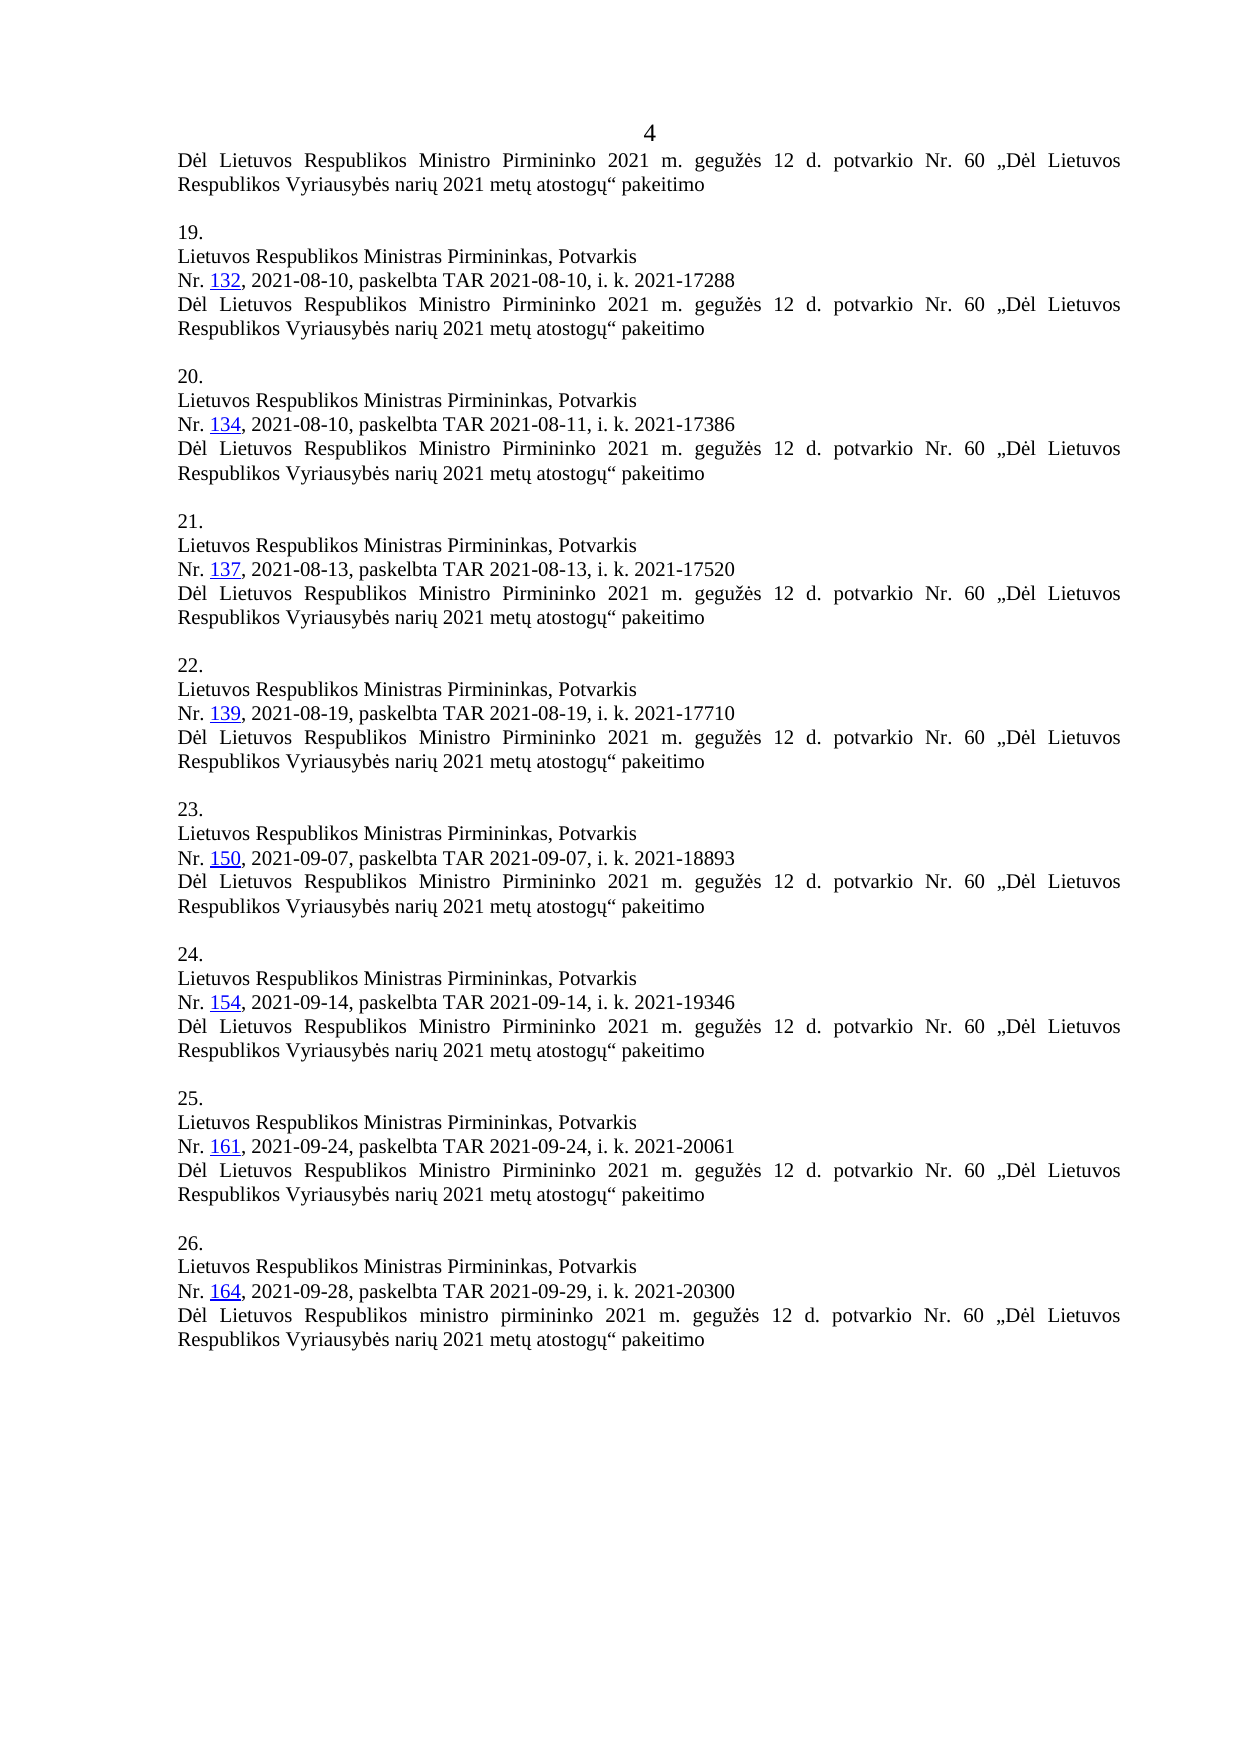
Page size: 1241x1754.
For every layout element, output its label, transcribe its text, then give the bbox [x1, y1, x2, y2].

text 24. [177, 942, 1122, 966]
text Nr. 132, 2021-08-10, paskelbta TAR 2021-08-10, i. k. 2021-17288 [177, 268, 1122, 292]
text Lietuvos Respublikos Ministras Pirmininkas, Potvarkis [177, 244, 1122, 268]
text Dėl Lietuvos Respublikos Ministro Pirmininko 2021 m. gegužės 12 d. potvarkio Nr. 60 „Dėl Lietuvos Respublikos Vyriausybės narių 2021 metų atostogų“ pakeitimo [177, 436, 1122, 484]
text Lietuvos Respublikos Ministras Pirmininkas, Potvarkis [177, 1254, 1122, 1278]
text 19. [177, 220, 1122, 244]
text Nr. 134, 2021-08-10, paskelbta TAR 2021-08-11, i. k. 2021-17386 [177, 412, 1122, 436]
text Dėl Lietuvos Respublikos Ministro Pirmininko 2021 m. gegužės 12 d. potvarkio Nr. 60 „Dėl Lietuvos Respublikos Vyriausybės narių 2021 metų atostogų“ pakeitimo [177, 1158, 1122, 1206]
text Dėl Lietuvos Respublikos ministro pirmininko 2021 m. gegužės 12 d. potvarkio Nr. 60 „Dėl Lietuvos Respublikos Vyriausybės narių 2021 metų atostogų“ pakeitimo [177, 1303, 1122, 1351]
text Nr. 139, 2021-08-19, paskelbta TAR 2021-08-19, i. k. 2021-17710 [177, 701, 1122, 725]
text 25. [177, 1086, 1122, 1110]
text Dėl Lietuvos Respublikos Ministro Pirmininko 2021 m. gegužės 12 d. potvarkio Nr. 60 „Dėl Lietuvos Respublikos Vyriausybės narių 2021 metų atostogų“ pakeitimo [177, 292, 1122, 340]
text 26. [177, 1230, 1122, 1254]
text 21. [177, 508, 1122, 533]
text 20. [177, 364, 1122, 388]
text Nr. 164, 2021-09-28, paskelbta TAR 2021-09-29, i. k. 2021-20300 [177, 1278, 1122, 1303]
text Nr. 137, 2021-08-13, paskelbta TAR 2021-08-13, i. k. 2021-17520 [177, 557, 1122, 581]
text Dėl Lietuvos Respublikos Ministro Pirmininko 2021 m. gegužės 12 d. potvarkio Nr. 60 „Dėl Lietuvos Respublikos Vyriausybės narių 2021 metų atostogų“ pakeitimo [177, 148, 1122, 196]
text Nr. 154, 2021-09-14, paskelbta TAR 2021-09-14, i. k. 2021-19346 [177, 990, 1122, 1014]
text Dėl Lietuvos Respublikos Ministro Pirmininko 2021 m. gegužės 12 d. potvarkio Nr. 60 „Dėl Lietuvos Respublikos Vyriausybės narių 2021 metų atostogų“ pakeitimo [177, 581, 1122, 629]
text 23. [177, 797, 1122, 821]
text Lietuvos Respublikos Ministras Pirmininkas, Potvarkis [177, 533, 1122, 557]
text Dėl Lietuvos Respublikos Ministro Pirmininko 2021 m. gegužės 12 d. potvarkio Nr. 60 „Dėl Lietuvos Respublikos Vyriausybės narių 2021 metų atostogų“ pakeitimo [177, 725, 1122, 773]
text 22. [177, 653, 1122, 677]
text Dėl Lietuvos Respublikos Ministro Pirmininko 2021 m. gegužės 12 d. potvarkio Nr. 60 „Dėl Lietuvos Respublikos Vyriausybės narių 2021 metų atostogų“ pakeitimo [177, 1014, 1122, 1062]
text Lietuvos Respublikos Ministras Pirmininkas, Potvarkis [177, 821, 1122, 845]
text Lietuvos Respublikos Ministras Pirmininkas, Potvarkis [177, 677, 1122, 701]
text Lietuvos Respublikos Ministras Pirmininkas, Potvarkis [177, 1110, 1122, 1134]
text Nr. 161, 2021-09-24, paskelbta TAR 2021-09-24, i. k. 2021-20061 [177, 1134, 1122, 1158]
text Dėl Lietuvos Respublikos Ministro Pirmininko 2021 m. gegužės 12 d. potvarkio Nr. 60 „Dėl Lietuvos Respublikos Vyriausybės narių 2021 metų atostogų“ pakeitimo [177, 869, 1122, 918]
text Lietuvos Respublikos Ministras Pirmininkas, Potvarkis [177, 388, 1122, 412]
text Nr. 150, 2021-09-07, paskelbta TAR 2021-09-07, i. k. 2021-18893 [177, 845, 1122, 869]
text Lietuvos Respublikos Ministras Pirmininkas, Potvarkis [177, 966, 1122, 990]
